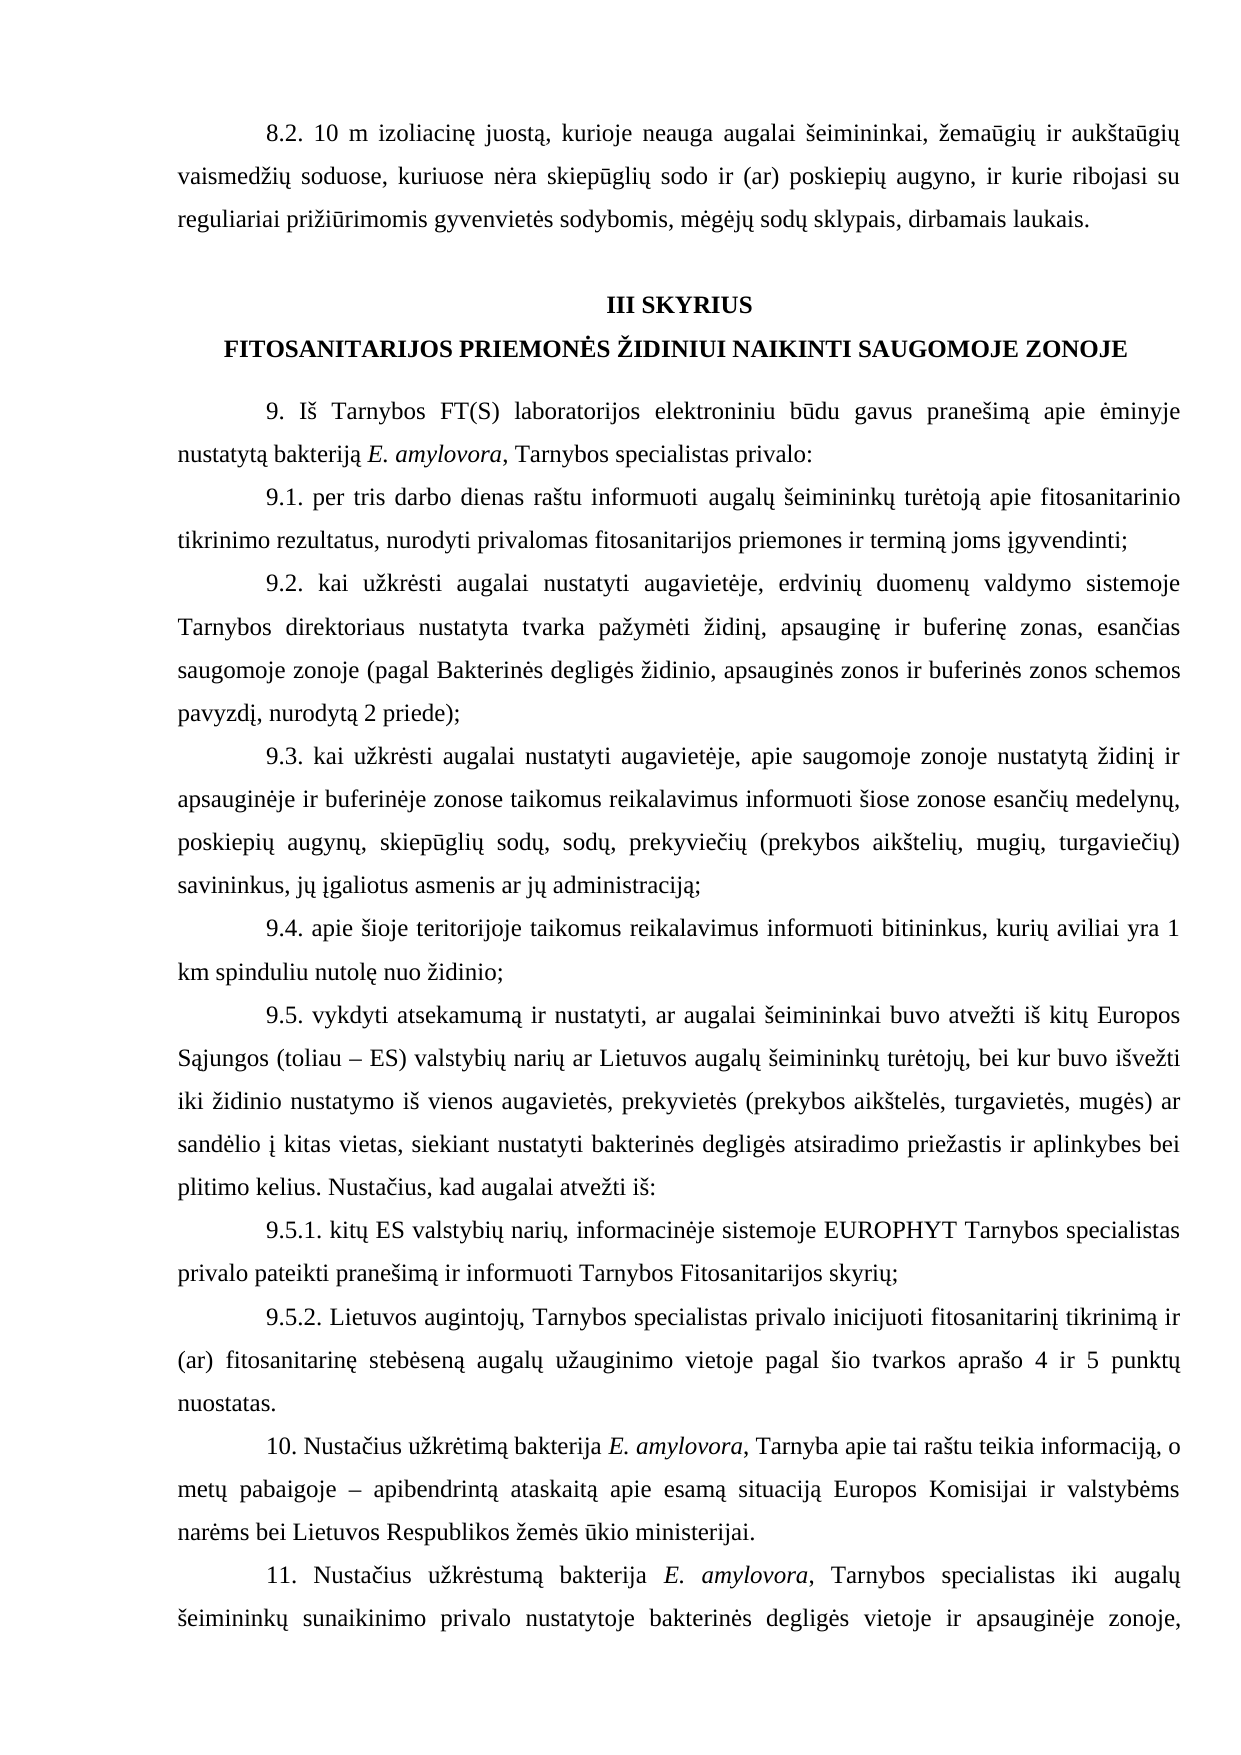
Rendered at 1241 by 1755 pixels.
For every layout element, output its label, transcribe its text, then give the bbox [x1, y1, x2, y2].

text 11. Nustačius užkrėstumą bakterija E. amylovora, Tarnybos specialistas iki augalų šeimininkų sunaikinimo privalo nustatytoje bakterinės degligės vietoje ir apsauginėje zonoje, [177, 1560, 1181, 1632]
text 8.2. 10 m izoliacinę juostą, kurioje neauga augalai šeimininkai, žemaūgių ir aukštaūgių vaismedžių soduose, kuriuose nėra skiepūglių sodo ir (ar) poskiepių augyno, ir kurie ribojasi su reguliariai prižiūrimomis gyvenvietės sodybomis, mėgėjų sodų sklypais, dirbamais laukais. [177, 118, 1181, 233]
text 9.1. per tris darbo dienas raštu informuoti augalų šeimininkų turėtoją apie fitosanitarinio tikrinimo rezultatus, nurodyti privalomas fitosanitarijos priemones ir terminą joms įgyvendinti; [177, 482, 1181, 554]
text III SKYRIUS [177, 291, 1181, 319]
text 9.5. vykdyti atsekamumą ir nustatyti, ar augalai šeimininkai buvo atvežti iš kitų Europos Sąjungos (toliau – ES) valstybių narių ar Lietuvos augalų šeimininkų turėtojų, bei kur buvo išvežti iki židinio nustatymo iš vienos augavietės, prekyvietės (prekybos aikštelės, turgavietės, mugės) ar sandėlio į kitas vietas, siekiant nustatyti bakterinės degligės atsiradimo priežastis ir aplinkybes bei plitimo kelius. Nustačius, kad augalai atvežti iš: [177, 1000, 1181, 1201]
text 9. Iš Tarnybos FT(S) laboratorijos elektroniniu būdu gavus pranešimą apie ėminyje nustatytą bakteriją E. amylovora, Tarnybos specialistas privalo: [177, 396, 1181, 468]
text 9.5.1. kitų ES valstybių narių, informacinėje sistemoje EUROPHYT Tarnybos specialistas privalo pateikti pranešimą ir informuoti Tarnybos Fitosanitarijos skyrių; [177, 1215, 1181, 1287]
text 9.2. kai užkrėsti augalai nustatyti augavietėje, erdvinių duomenų valdymo sistemoje Tarnybos direktoriaus nustatyta tvarka pažymėti židinį, apsauginę ir buferinę zonas, esančias saugomoje zonoje (pagal Bakterinės degligės židinio, apsauginės zonos ir buferinės zonos schemos pavyzdį, nurodytą 2 priede); [177, 568, 1181, 727]
text 10. Nustačius užkrėtimą bakterija E. amylovora, Tarnyba apie tai raštu teikia informaciją, o metų pabaigoje – apibendrintą ataskaitą apie esamą situaciją Europos Komisijai ir valstybėms narėms bei Lietuvos Respublikos žemės ūkio ministerijai. [177, 1431, 1181, 1546]
text 9.4. apie šioje teritorijoje taikomus reikalavimus informuoti bitininkus, kurių aviliai yra 1 km spinduliu nutolę nuo židinio; [177, 913, 1181, 985]
text 9.3. kai užkrėsti augalai nustatyti augavietėje, apie saugomoje zonoje nustatytą židinį ir apsauginėje ir buferinėje zonose taikomus reikalavimus informuoti šiose zonose esančių medelynų, poskiepių augynų, skiepūglių sodų, sodų, prekyviečių (prekybos aikštelių, mugių, turgaviečių) savininkus, jų įgaliotus asmenis ar jų administraciją; [177, 741, 1181, 899]
text 9.5.2. Lietuvos augintojų, Tarnybos specialistas privalo inicijuoti fitosanitarinį tikrinimą ir (ar) fitosanitarinę stebėseną augalų užauginimo vietoje pagal šio tvarkos aprašo 4 ir 5 punktų nuostatas. [177, 1302, 1181, 1417]
text FITOSANITARIJOS PRIEMONĖS ŽIDINIUI NAIKINTI SAUGOMOJE ZONOJE [177, 334, 1181, 362]
